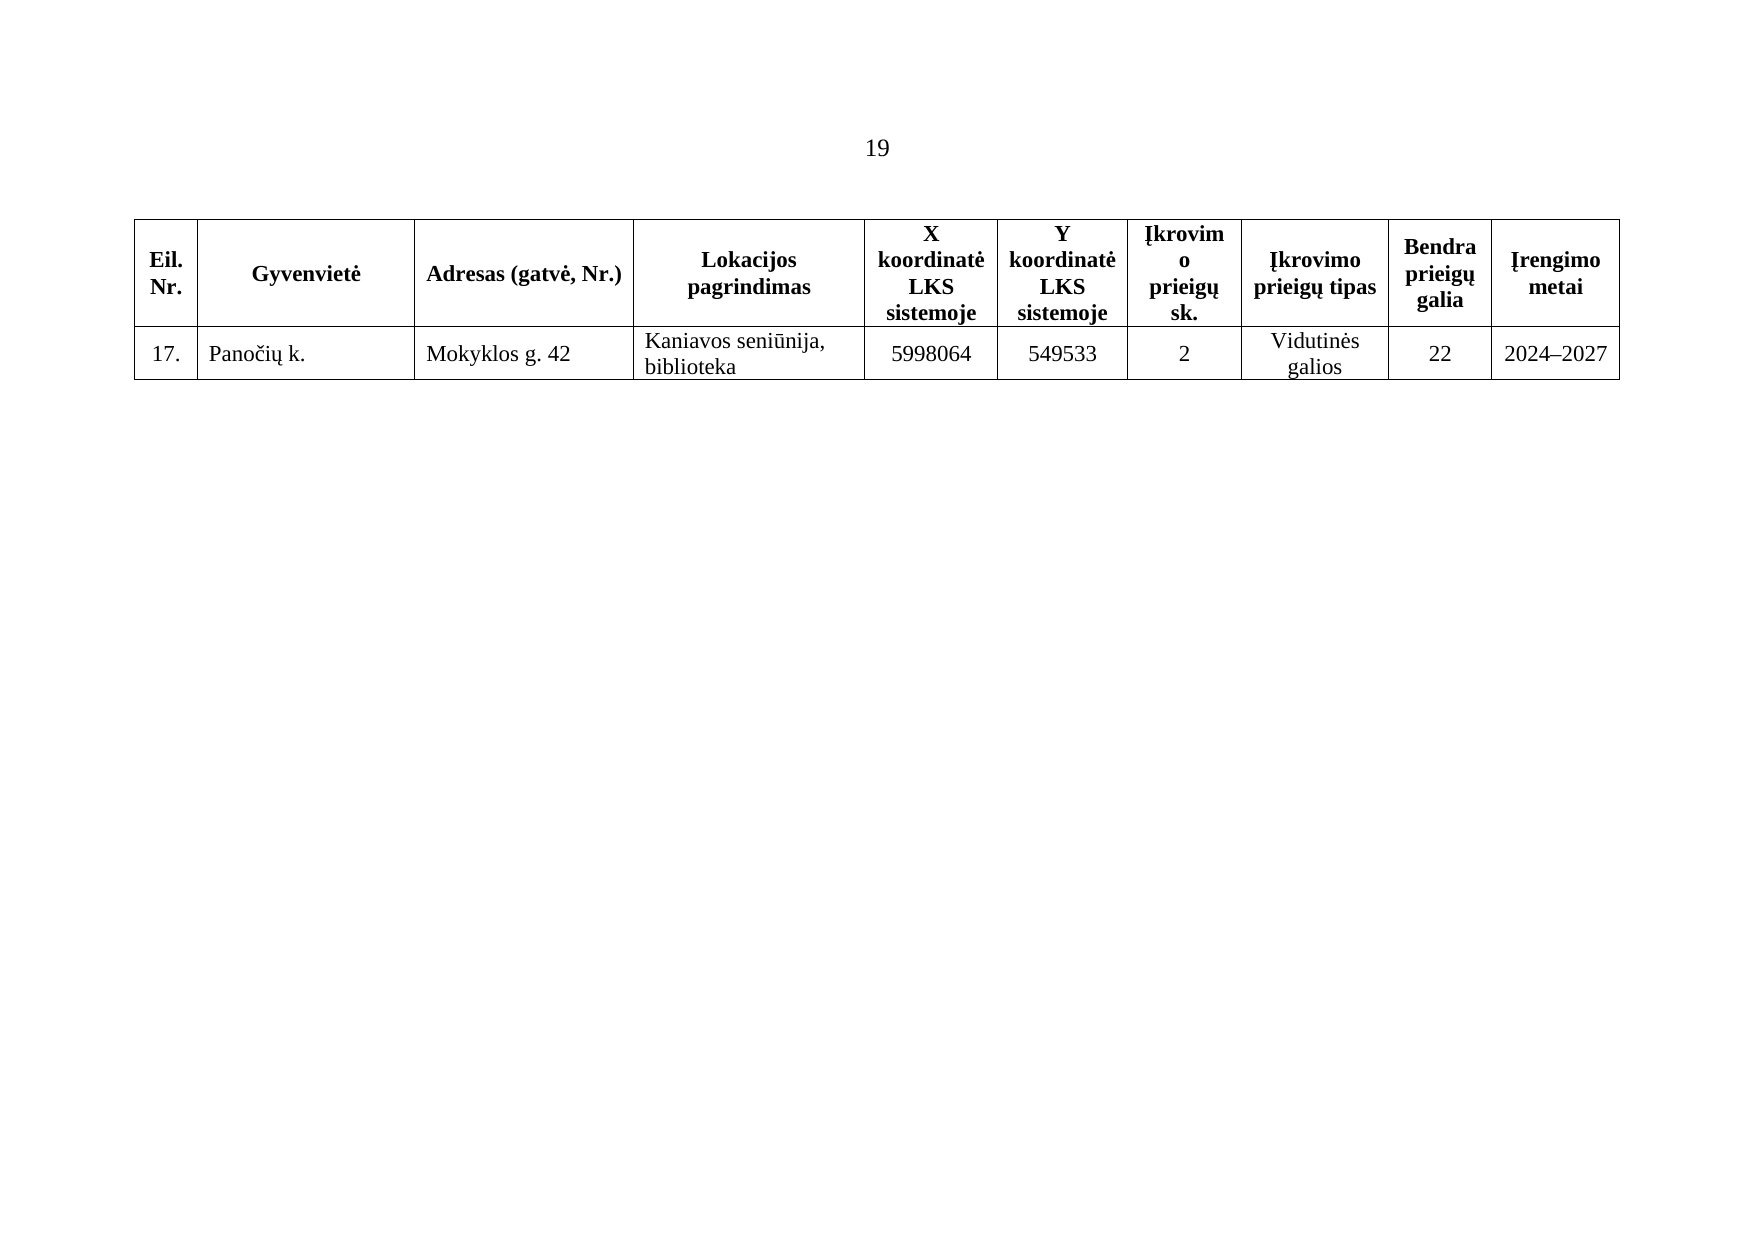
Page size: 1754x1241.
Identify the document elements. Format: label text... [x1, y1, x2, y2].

table_header X koordinatė LKS sistemoje [865, 220, 997, 326]
table_cell Panočių k. [198, 327, 414, 379]
table_cell Vidutinės galios [1242, 327, 1388, 379]
table_header Bendra prieigų galia [1389, 220, 1491, 326]
table_cell 22 [1389, 327, 1491, 379]
table_cell 549533 [998, 327, 1127, 379]
table_header Adresas (gatvė, Nr.) [415, 220, 633, 326]
table_cell 17. [135, 327, 197, 379]
table_header Įkrovimo prieigų sk. [1128, 220, 1241, 326]
table_header Y koordinatė LKS sistemoje [998, 220, 1127, 326]
table_header Įkrovimo prieigų tipas [1242, 220, 1388, 326]
table_header Gyvenvietė [198, 220, 414, 326]
table_header Eil. Nr. [135, 220, 197, 326]
table_cell 2 [1128, 327, 1241, 379]
table_cell Kaniavos seniūnija, biblioteka [634, 327, 864, 379]
table_cell 5998064 [865, 327, 997, 379]
table_cell 2024–2027 [1492, 327, 1619, 379]
table_header Lokacijos pagrindimas [634, 220, 864, 326]
table_cell Mokyklos g. 42 [415, 327, 633, 379]
table_header Įrengimo metai [1492, 220, 1619, 326]
